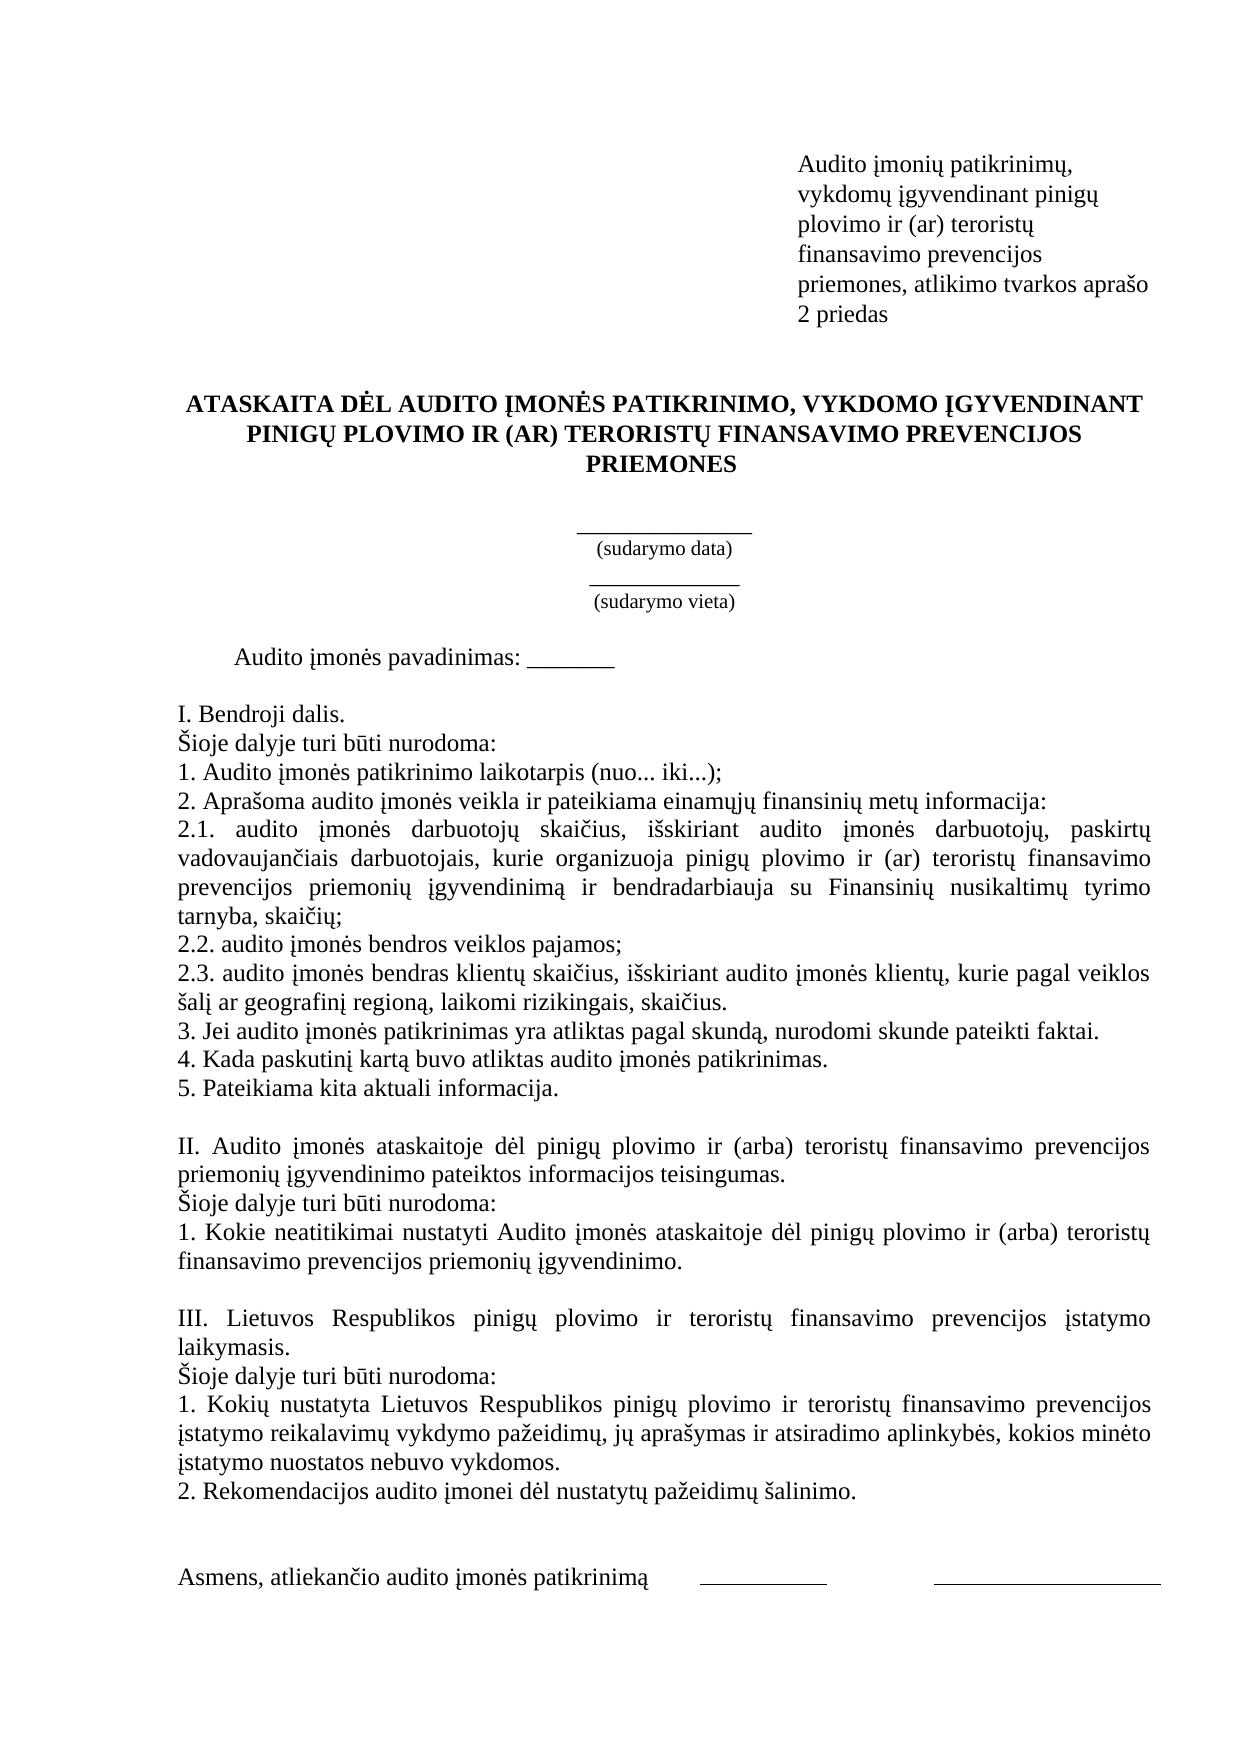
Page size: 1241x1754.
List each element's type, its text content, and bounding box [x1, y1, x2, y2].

text 2.1. audito įmonės darbuotojų skaičius, išskiriant audito įmonės darbuotojų, paskirtų vadovaujančiais darbuotojais, kurie organizuoja pinigų plovimo ir (ar) teroristų finansavimo prevencijos priemonių įgyvendinimą ir bendradarbiauja su Finansinių nusikaltimų tyrimo tarnyba, skaičių; [177, 814, 1152, 929]
text 2. Rekomendacijos audito įmonei dėl nustatytų pažeidimų šalinimo. [177, 1476, 1152, 1504]
text ATASKAITA DĖL AUDITO ĮMONĖS PATIKRINIMO, vykdomO įgyvendinant pinigų plovimo ir (ar) teroristų finansavimo prevencijos priemones [177, 388, 1152, 478]
text Šioje dalyje turi būti nurodoma: [177, 1188, 1152, 1217]
text 3. Jei audito įmonės patikrinimas yra atliktas pagal skundą, nurodomi skunde pateikti faktai. [177, 1016, 1152, 1044]
text Asmens, atliekančio audito įmonės patikrinimą [177, 1562, 1152, 1591]
text finansavimo prevencijos [797, 238, 1152, 268]
text ______________ [177, 508, 1152, 536]
text 2.2. audito įmonės bendros veiklos pajamos; [177, 929, 1152, 958]
text 1. Audito įmonės patikrinimo laikotarpis (nuo... iki...); [177, 757, 1152, 786]
text (sudarymo data) [177, 536, 1152, 560]
text 2 priedas [797, 298, 1152, 328]
text Šioje dalyje turi būti nurodoma: [177, 728, 1152, 757]
text 1. Kokie neatitikimai nustatyti Audito įmonės ataskaitoje dėl pinigų plovimo ir (arba) teroristų finansavimo prevencijos priemonių įgyvendinimo. [177, 1217, 1152, 1274]
text I. Bendroji dalis. [177, 699, 1152, 728]
text plovimo ir (ar) teroristų [797, 208, 1152, 238]
text Audito įmonių patikrinimų, [797, 148, 1152, 178]
text 2.3. audito įmonės bendras klientų skaičius, išskiriant audito įmonės klientų, kurie pagal veiklos šalį ar geografinį regioną, laikomi rizikingais, skaičius. [177, 958, 1152, 1016]
text 5. Pateikiama kita aktuali informacija. [177, 1073, 1152, 1102]
text 2. Aprašoma audito įmonės veikla ir pateikiama einamųjų finansinių metų informacija: [177, 786, 1152, 814]
text priemones, atlikimo tvarkos aprašo [797, 268, 1152, 298]
text Audito įmonės pavadinimas: _______ [177, 642, 1152, 671]
text vykdomų įgyvendinant pinigų [797, 178, 1152, 208]
text (sudarymo vieta) [177, 589, 1152, 613]
text 4. Kada paskutinį kartą buvo atliktas audito įmonės patikrinimas. [177, 1044, 1152, 1073]
text II. Audito įmonės ataskaitoje dėl pinigų plovimo ir (arba) teroristų finansavimo prevencijos priemonių įgyvendinimo pateiktos informacijos teisingumas. [177, 1131, 1152, 1188]
text ____________ [177, 560, 1152, 589]
text III. Lietuvos Respublikos pinigų plovimo ir teroristų finansavimo prevencijos įstatymo laikymasis. [177, 1303, 1152, 1361]
text 1. Kokių nustatyta Lietuvos Respublikos pinigų plovimo ir teroristų finansavimo prevencijos įstatymo reikalavimų vykdymo pažeidimų, jų aprašymas ir atsiradimo aplinkybės, kokios minėto įstatymo nuostatos nebuvo vykdomos. [177, 1389, 1152, 1476]
text Šioje dalyje turi būti nurodoma: [177, 1361, 1152, 1389]
